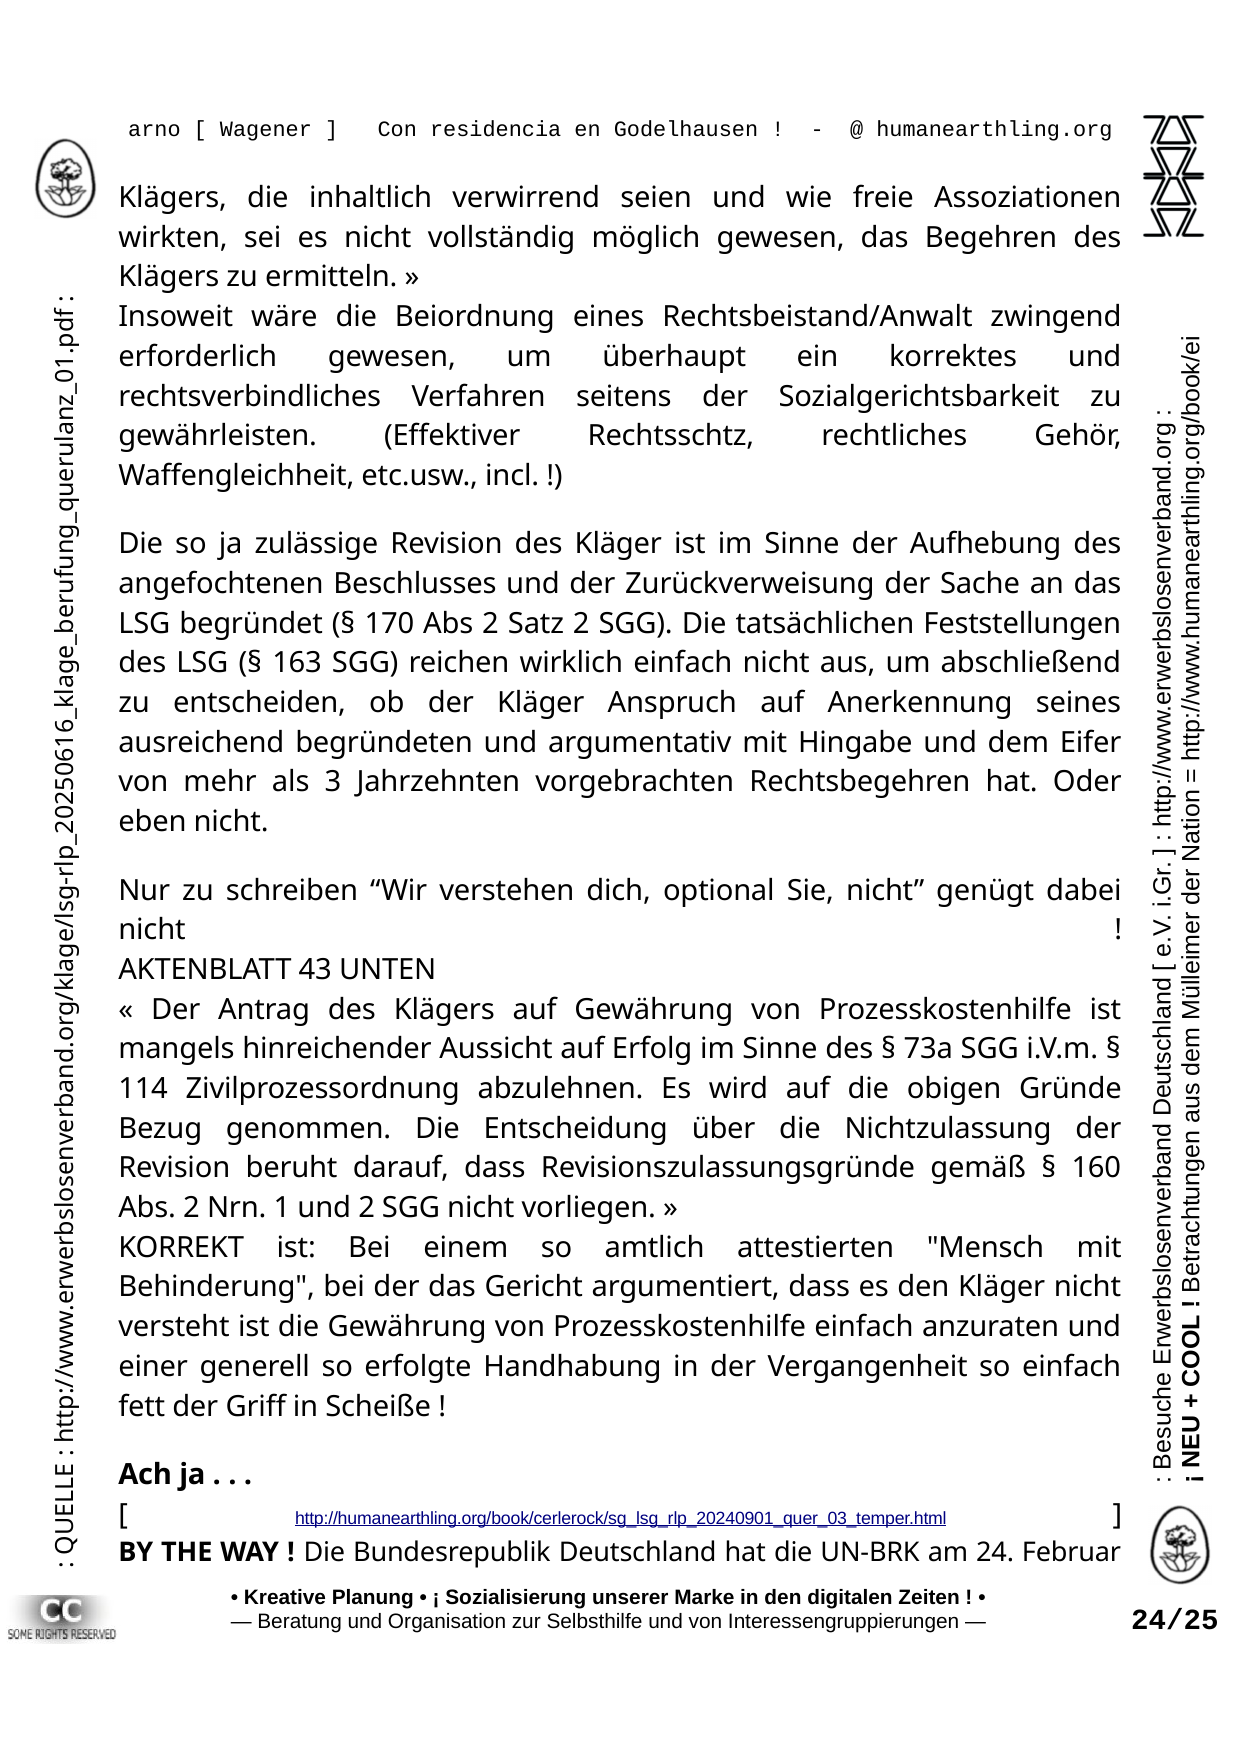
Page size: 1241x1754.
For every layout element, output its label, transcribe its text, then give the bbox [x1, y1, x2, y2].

text Die so ja zulässige Revision des Kläger ist im Sinne der Aufhebung des angefochtenen Beschlusses und der Zurückverweisung der Sache an das LSG begründet (§ 170 Abs 2 Satz 2 SGG). Die tatsächlichen Feststellungen des LSG (§ 163 SGG) reichen wirklich einfach nicht aus, um abschließend zu entscheiden, ob der Kläger Anspruch auf Anerkennung seines ausreichend begründeten und argumentativ mit Hingabe und dem Eifer von mehr als 3 Jahrzehnten vorgebrachten Rechtsbegehren hat. Oder eben nicht. [118, 523, 1122, 840]
text Nur zu schreiben “Wir verstehen dich, optional Sie, nicht” genügt dabei nicht ! AKTENBLATT 43 UNTEN [118, 869, 1122, 988]
text [ http://humanearthling.org/book/cerlerock/sg_lsg_rlp_20240901_quer_03_temper.html ] BY THE WAY ! Die Bundesrepublik Deutschland hat die UN-BRK am 24. Februar [118, 1493, 1122, 1569]
picture [1142, 115, 1205, 238]
text « Der Antrag des Klägers auf Gewährung von Prozesskostenhilfe ist mangels hinreichender Aussicht auf Erfolg im Sinne des § 73a SGG i.V.m. § 114 Zivilprozessordnung abzulehnen. Es wird auf die obigen Gründe Bezug genommen. Die Entscheidung über die Nichtzulassung der Revision beruht darauf, dass Revisionszulassungsgründe gemäß § 160 Abs. 2 Nrn. 1 und 2 SGG nicht vorliegen. » [118, 988, 1122, 1226]
text Ach ja . . . [118, 1453, 1122, 1493]
picture [1148, 1505, 1212, 1585]
text KORREKT ist: Bei einem so amtlich attestierten "Mensch mit Behinderung", bei der das Gericht argumentiert, dass es den Kläger nicht versteht ist die Gewährung von Prozesskostenhilfe einfach anzuraten und einer generell so erfolgte Handhabung in der Vergangenheit so einfach fett der Griff in Scheiße ! [118, 1226, 1122, 1424]
picture [0, 1593, 122, 1644]
text Insoweit wäre die Beiordnung eines Rechtsbeistand/Anwalt zwingend erforderlich gewesen, um überhaupt ein korrektes und rechtsverbindliches Verfahren seitens der Sozialgerichtsbarkeit zu gewährleisten. (Effektiver Rechtsschtz, rechtliches Gehör, Waffengleichheit, etc.usw., incl. !) [118, 295, 1122, 494]
picture [33, 138, 98, 219]
text Klägers, die inhaltlich verwirrend seien und wie freie Assoziationen wirkten, sei es nicht vollständig möglich gewesen, das Begehren des Klägers zu ermitteln. » [118, 176, 1122, 295]
